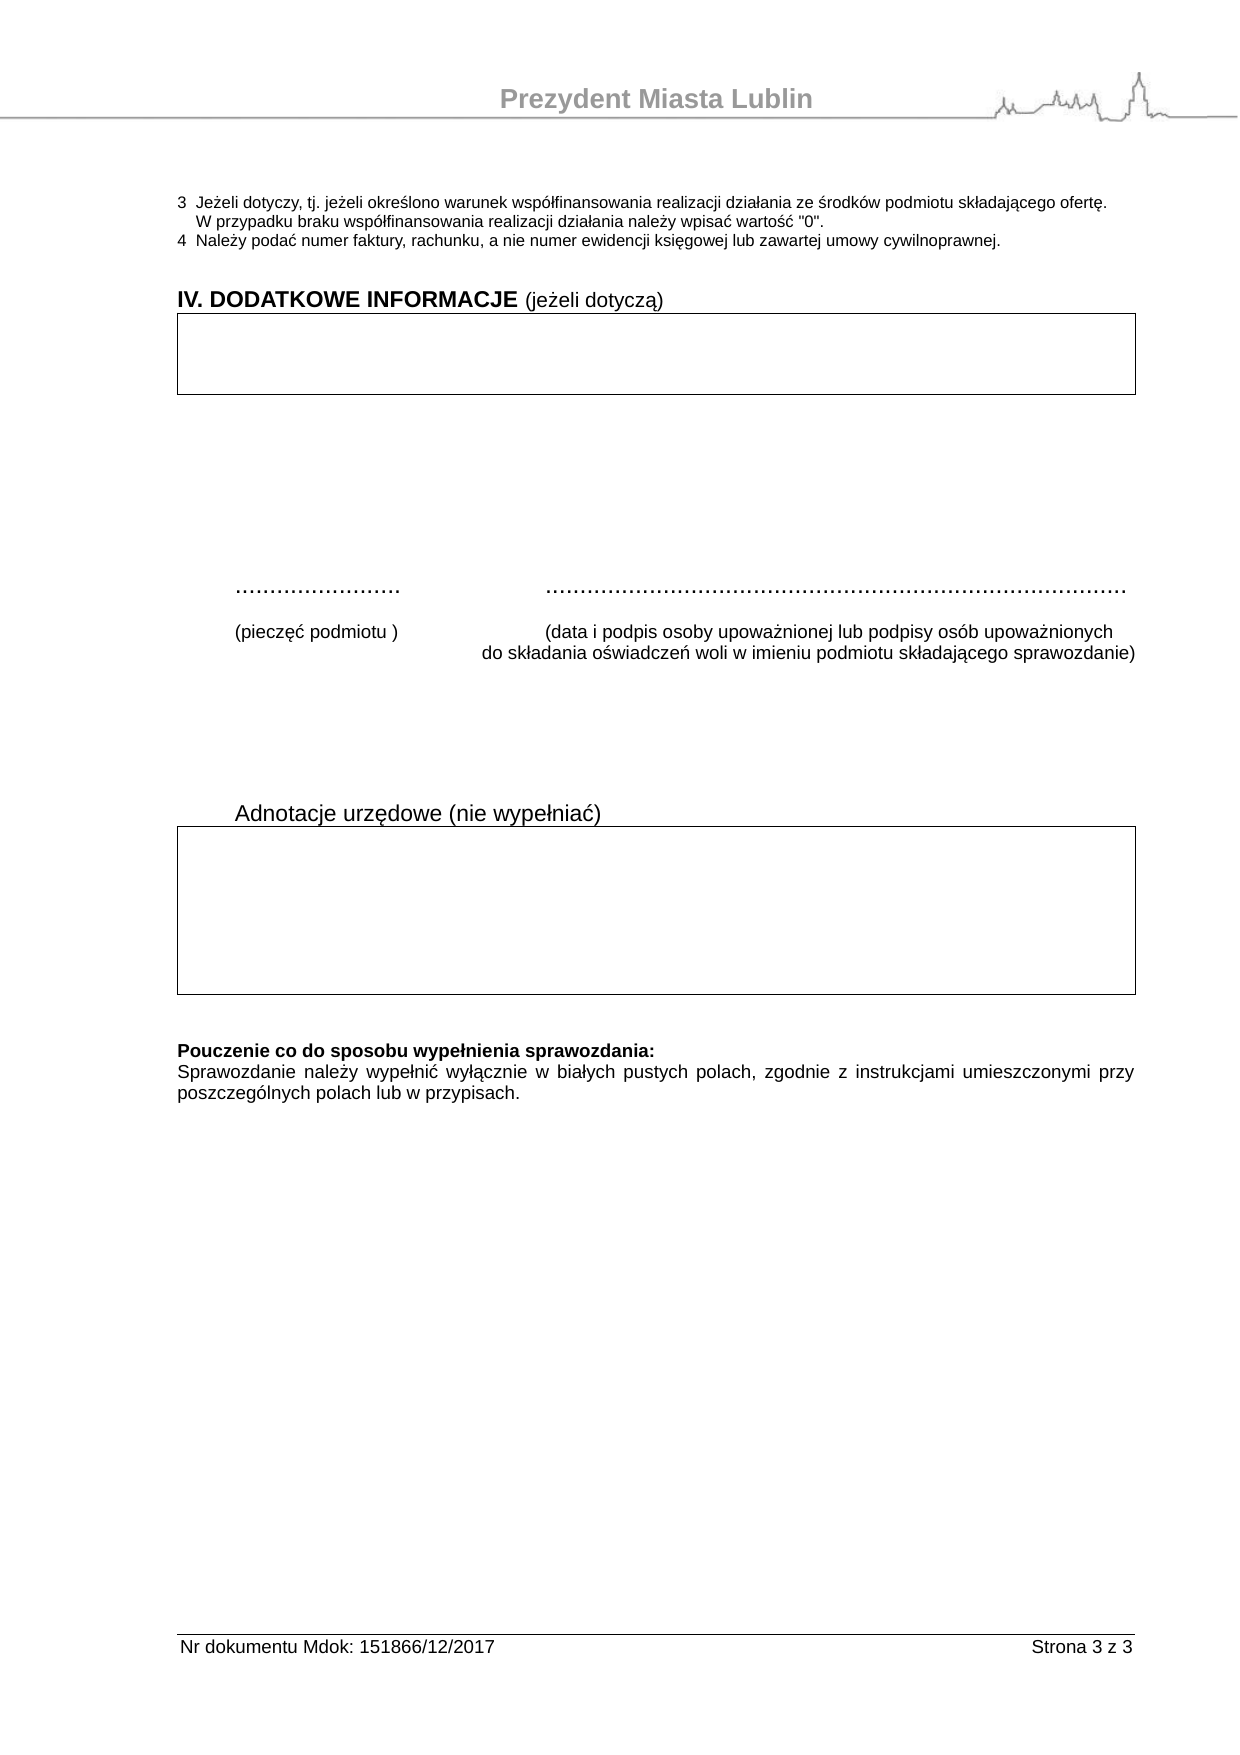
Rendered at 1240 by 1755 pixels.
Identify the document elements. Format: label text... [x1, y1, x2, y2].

list 4 Należy podać numer faktury, rachunku, a nie numer ewidencji księgowej lub zawartej umowy cywilnoprawnej. [177, 231, 1135, 249]
text Pouczenie co do sposobu wypełnienia sprawozdania: [177, 1040, 1135, 1061]
list W przypadku braku współfinansowania realizacji działania należy wpisać wartość "0". [177, 212, 1135, 231]
picture [0, 72, 1240, 125]
list 3 Jeżeli dotyczy, tj. jeżeli określono warunek współfinansowania realizacji działania ze środków podmiotu składającego ofertę. [177, 193, 1135, 212]
text do składania oświadczeń woli w imieniu podmiotu składającego sprawozdanie) [177, 642, 1135, 663]
table_header [178, 314, 1135, 394]
text (pieczęć podmiotu ) (data i podpis osoby upoważnionej lub podpisy osób upoważnionych [177, 622, 1135, 642]
text Sprawozdanie należy wypełnić wyłącznie w białych pustych polach, zgodnie z instrukcjami umieszczonymi przy poszczególnych polach lub w przypisach. [177, 1061, 1135, 1103]
text ........................ .................................................................................... [177, 570, 1135, 598]
text Adnotacje urzędowe (nie wypełniać) [177, 801, 1135, 826]
text IV. DODATKOWE INFORMACJE (jeżeli dotyczą) [177, 287, 1135, 312]
table_header [178, 827, 1135, 993]
